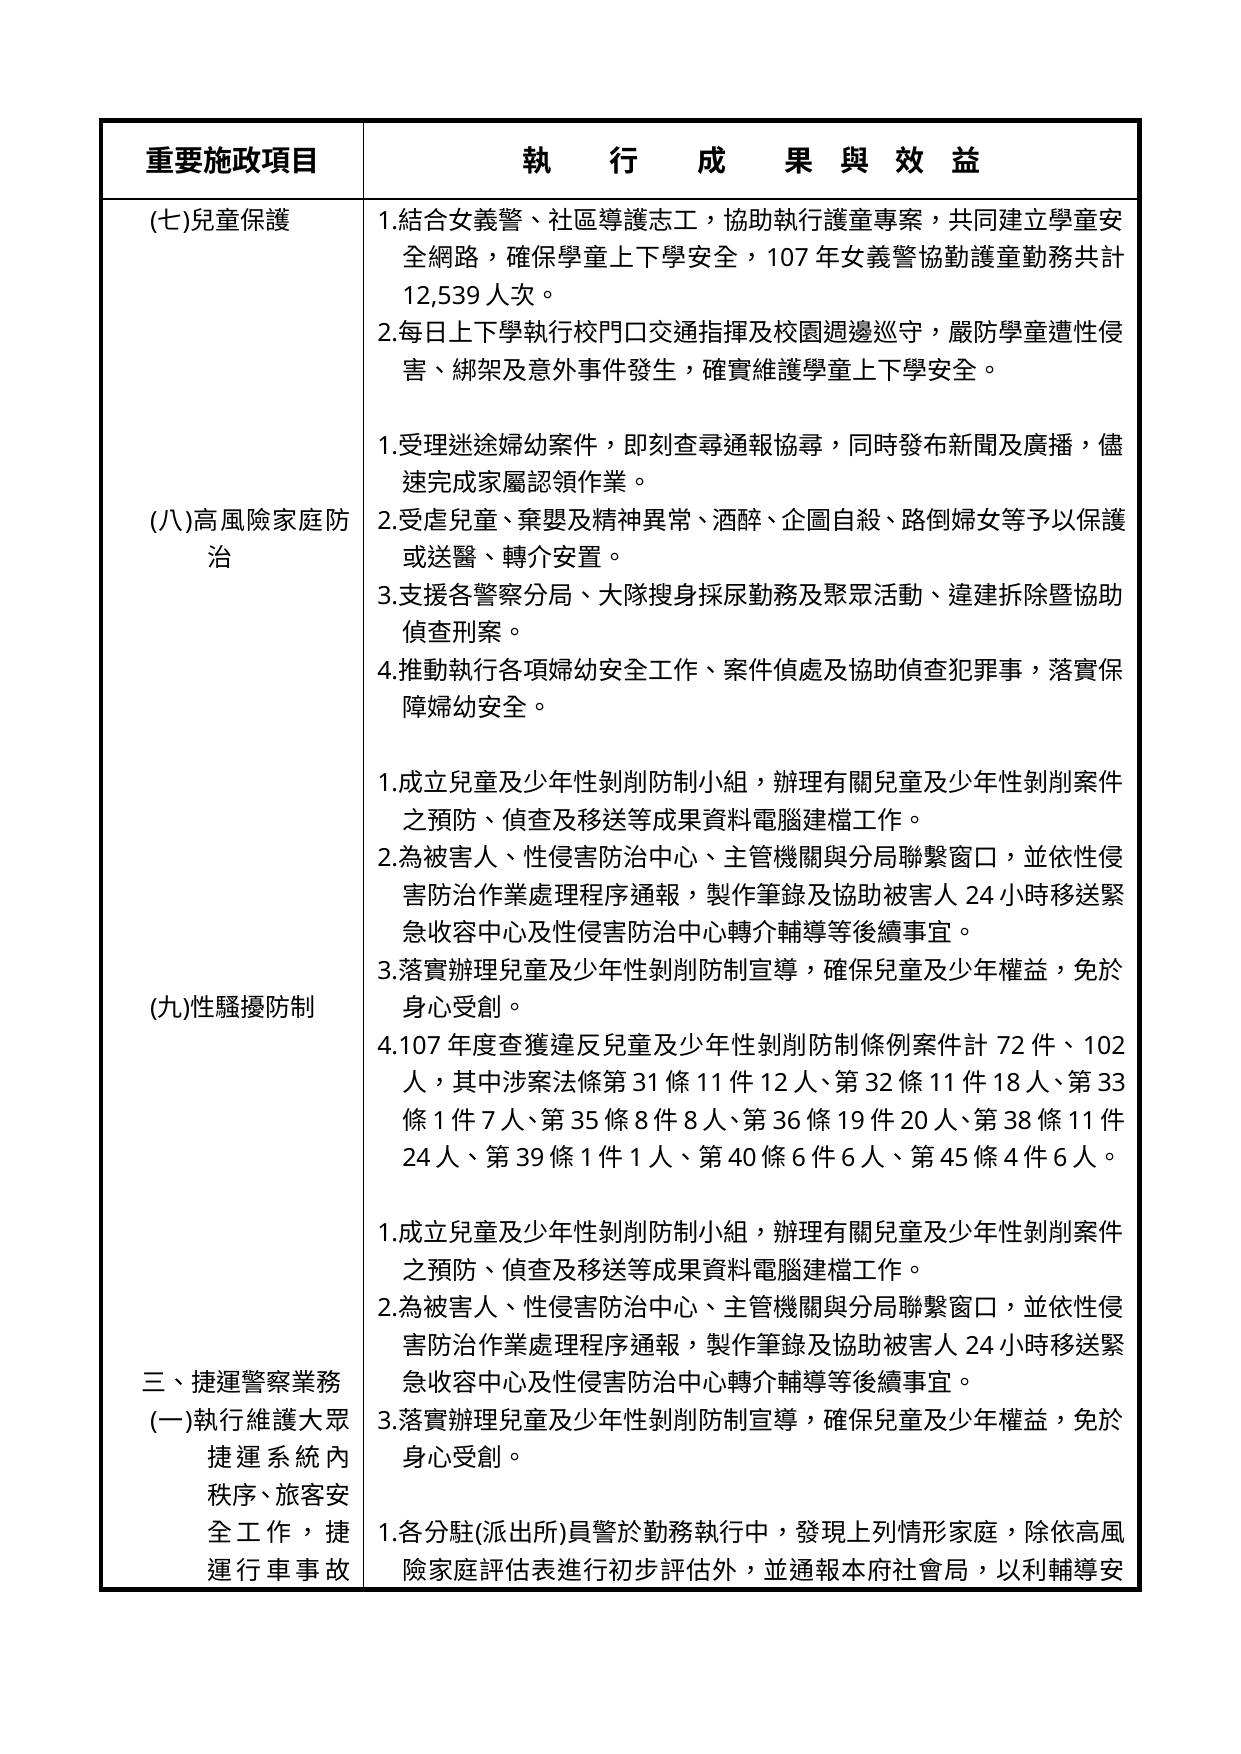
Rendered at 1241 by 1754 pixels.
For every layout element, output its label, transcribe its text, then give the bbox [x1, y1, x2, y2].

table_cell 1.結合女義警、社區導護志工，協助執行護童專案，共同建立學童安全網路，確保學童上下學安全，107年女義警協勤護童勤務共計12,539人次。 2.每日上下學執行校門口交通指揮及校園週邊巡守，嚴防學童遭性侵害、綁架及意外事件發生，確實維護學童上下學安全。 1.受理迷途婦幼案件，即刻查尋通報協尋，同時發布新聞及廣播，儘速完成家屬認領作業。 2.受虐兒童、棄嬰及精神異常、酒醉、企圖自殺、路倒婦女等予以保護或送醫、轉介安置。 3.支援各警察分局、大隊搜身採尿勤務及聚眾活動、違建拆除暨協助偵查刑案。 4.推動執行各項婦幼安全工作、案件偵處及協助偵查犯罪事，落實保障婦幼安全。 1.成立兒童及少年性剝削防制小組，辦理有關兒童及少年性剝削案件之預防、偵查及移送等成果資料電腦建檔工作。 2.為被害人、性侵害防治中心、主管機關與分局聯繫窗口，並依性侵害防治作業處理程序通報，製作筆錄及協助被害人24小時移送緊急收容中心及性侵害防治中心轉介輔導等後續事宜。 3.落實辦理兒童及少年性剝削防制宣導，確保兒童及少年權益，免於身心受創。 4.107年度查獲違反兒童及少年性剝削防制條例案件計72件、102人，其中涉案法條第31條11件12人、第32條11件18人、第33條1件7人、第35條8件8人、第36條19件20人、第38條11件24人、第39條1件1人、第40條6件6人、第45條4件6人。 1.成立兒童及少年性剝削防制小組，辦理有關兒童及少年性剝削案件之預防、偵查及移送等成果資料電腦建檔工作。 2.為被害人、性侵害防治中心、主管機關與分局聯繫窗口，並依性侵害防治作業處理程序通報，製作筆錄及協助被害人24小時移送緊急收容中心及性侵害防治中心轉介輔導等後續事宜。 3.落實辦理兒童及少年性剝削防制宣導，確保兒童及少年權益，免於身心受創。 1.各分駐(派出所)員警於勤務執行中，發現上列情形家庭，除依高風險家庭評估表進行初步評估外，並通報本府社會局，以利輔導安 [364, 200, 1137, 1587]
table_header 重要施政項目 [103, 123, 363, 198]
table_cell (七)兒童保護 (八)高風險家庭防治 (九)性騷擾防制 三、捷運警察業務 (一)執行維護大眾捷運系統內秩序、旅客安全工作，捷運行車事故 [103, 200, 363, 1587]
table_header 執 行 成 果 與 效 益 [364, 123, 1137, 198]
